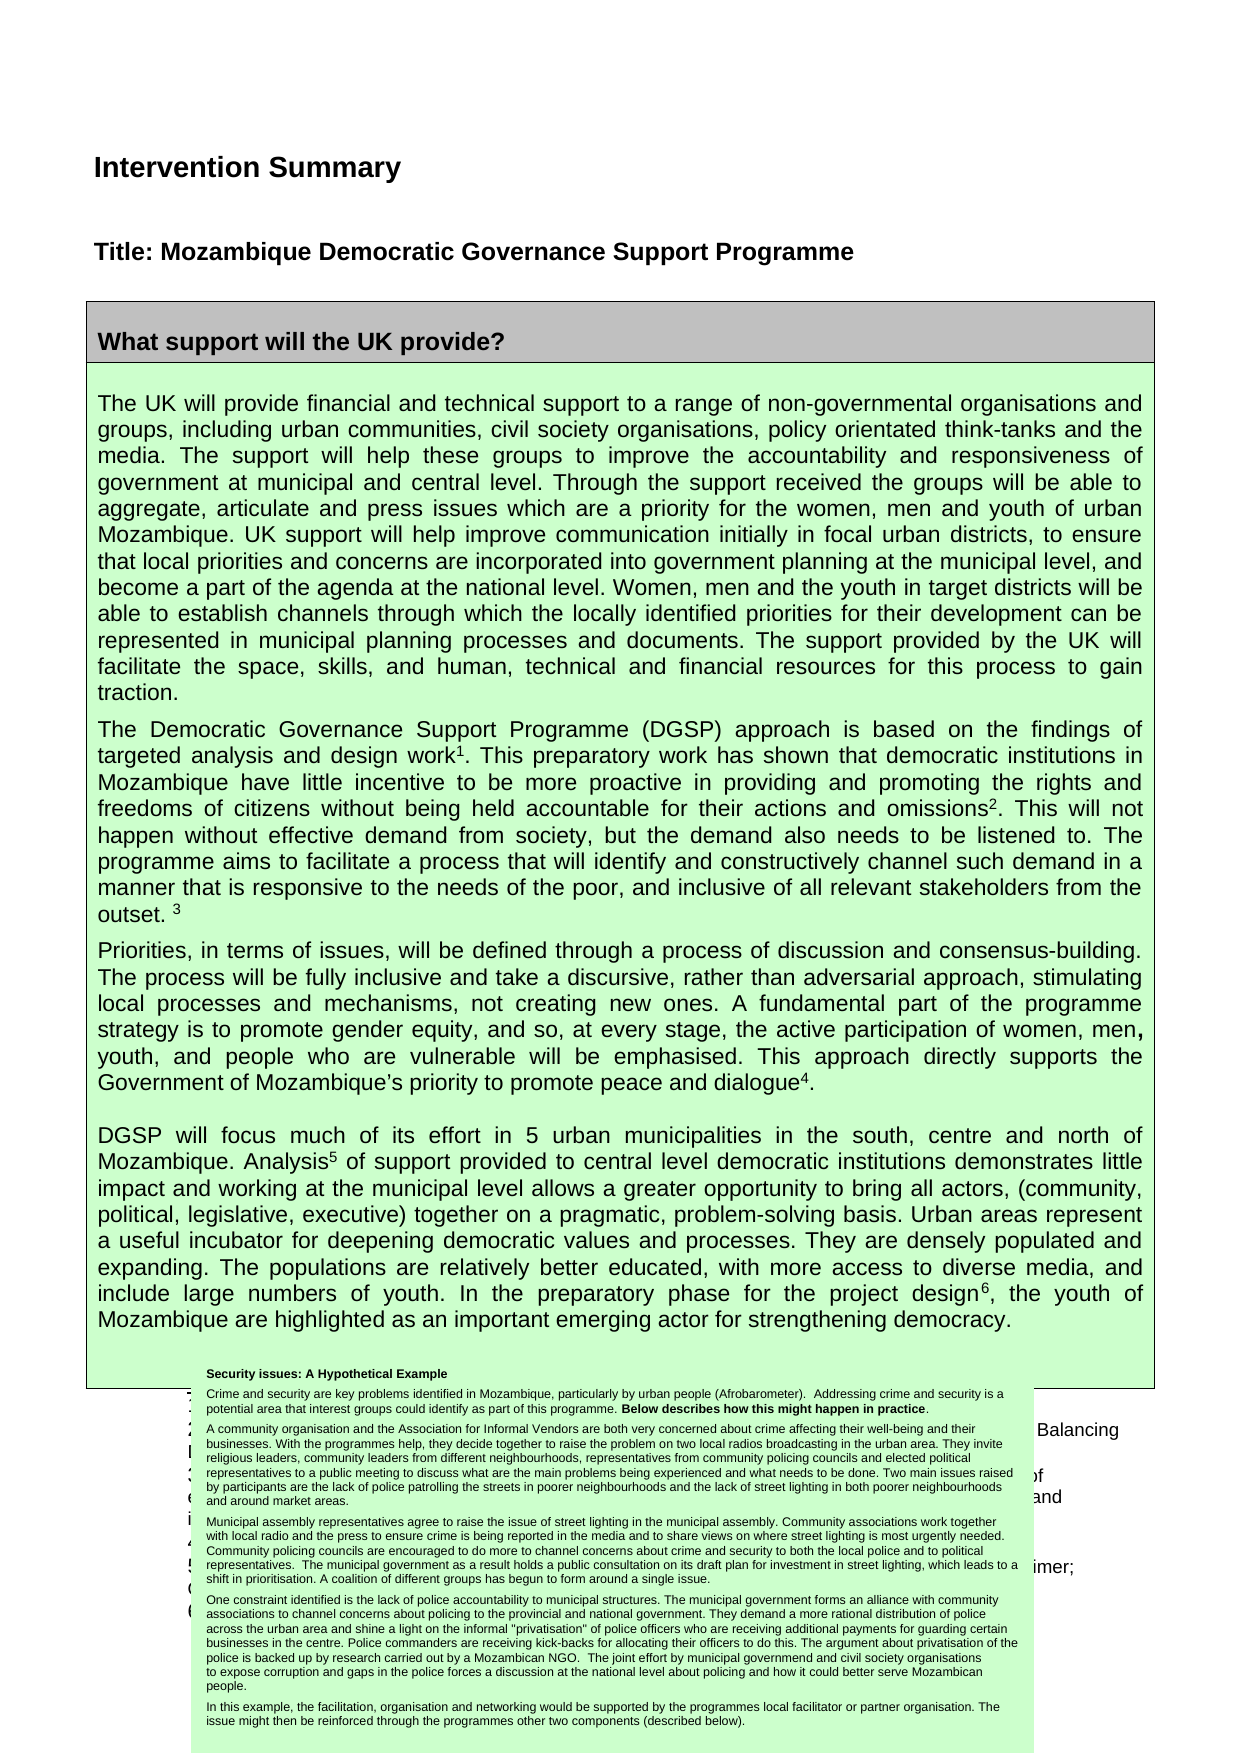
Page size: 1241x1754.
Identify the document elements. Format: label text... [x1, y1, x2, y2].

subtitle Title: Mozambique Democratic Governance Support Programme [93, 237, 1125, 266]
table_header What support will the UK provide? [87, 302, 1154, 362]
text Intervention Summary [93, 150, 1125, 183]
table_cell The UK will provide financial and technical support to a range of non-governmental organisations and groups, including urban communities, civil society organisations, policy orientated think-tanks and the media. The support will help these groups to improve the accountability and responsiveness of government at municipal and central level. Through the support received the groups will be able to aggregate, articulate and press issues which are a priority for the women, men and youth of urban Mozambique. UK support will help improve communication initially in focal urban districts, to ensure that local priorities and concerns are incorporated into government planning at the municipal level, and become a part of the agenda at the national level. Women, men and the youth in target districts will be able to establish channels through which the locally identified priorities for their development can be represented in municipal planning processes and documents. The support provided by the UK will facilitate the space, skills, and human, technical and financial resources for this process to gain traction. The Democratic Governance Support Programme (DGSP) approach is based on the findings of targeted analysis and design work. This preparatory work has shown that democratic institutions in Mozambique have little incentive to be more proactive in providing and promoting the rights and freedoms of citizens without being held accountable for their actions and omissions. This will not happen without effective demand from society, but the demand also needs to be listened to. The programme aims to facilitate a process that will identify and constructively channel such demand in a manner that is responsive to the needs of the poor, and inclusive of all relevant stakeholders from the outset. Priorities, in terms of issues, will be defined through a process of discussion and consensus-building. The process will be fully inclusive and take a discursive, rather than adversarial approach, stimulating local processes and mechanisms, not creating new ones. A fundamental part of the programme strategy is to promote gender equity, and so, at every stage, the active participation of women, men, youth, and people who are vulnerable will be emphasised. This approach directly supports the Government of Mozambique’s priority to promote peace and dialogue. DGSP will focus much of its effort in 5 urban municipalities in the south, centre and north of Mozambique. Analysis of support provided to central level democratic institutions demonstrates little impact and working at the municipal level allows a greater opportunity to bring all actors, (community, political, legislative, executive) together on a pragmatic, problem-solving basis. Urban areas represent a useful incubator for deepening democratic values and processes. They are densely populated and expanding. The populations are relatively better educated, with more access to diverse media, and include large numbers of youth. In the preparatory phase for the project design, the youth of Mozambique are highlighted as an important emerging actor for strengthening democracy. A second programme component aims to reinforce communication, accountability and transparency in government - at the municipal and central level, and between the two. It will link policy makers at both levels of government. It will link communities and the issues they identify as important with national policy debates and media investigations. Access to policy analysis, informed by priorities within the target communities, will be expanded by the use of a challenge fund. Academic, NGOs and think-tanks will be able to bid for small grants from the programme to pursue policy-orientated research. The programme will then use this analysis to stimulate lively, informed, and constructive public debate. The third component supports the strengthening of a vibrant and diverse media. The media is key to enhancing communication, and promoting accountability. DGSP will establish a second challenge fund to make grants to media houses, which submit proposals according to strictly objective criteria broadly in support of the programme purpose. The project will also provide support to strengthen the overall enabling environment for free, financially sustainable media. The programme will run between 2011 and 2016 (a five year period) with implementation beginning in the third quarter of 2011. It will cost £10 million over this period. The programme has been designed in such a way that other donor funding will allow an extension of the geographical focus. Other bilateral donors are interested in participating, though there are not donors able to commit funds in the current financial year. [87, 363, 1154, 1753]
